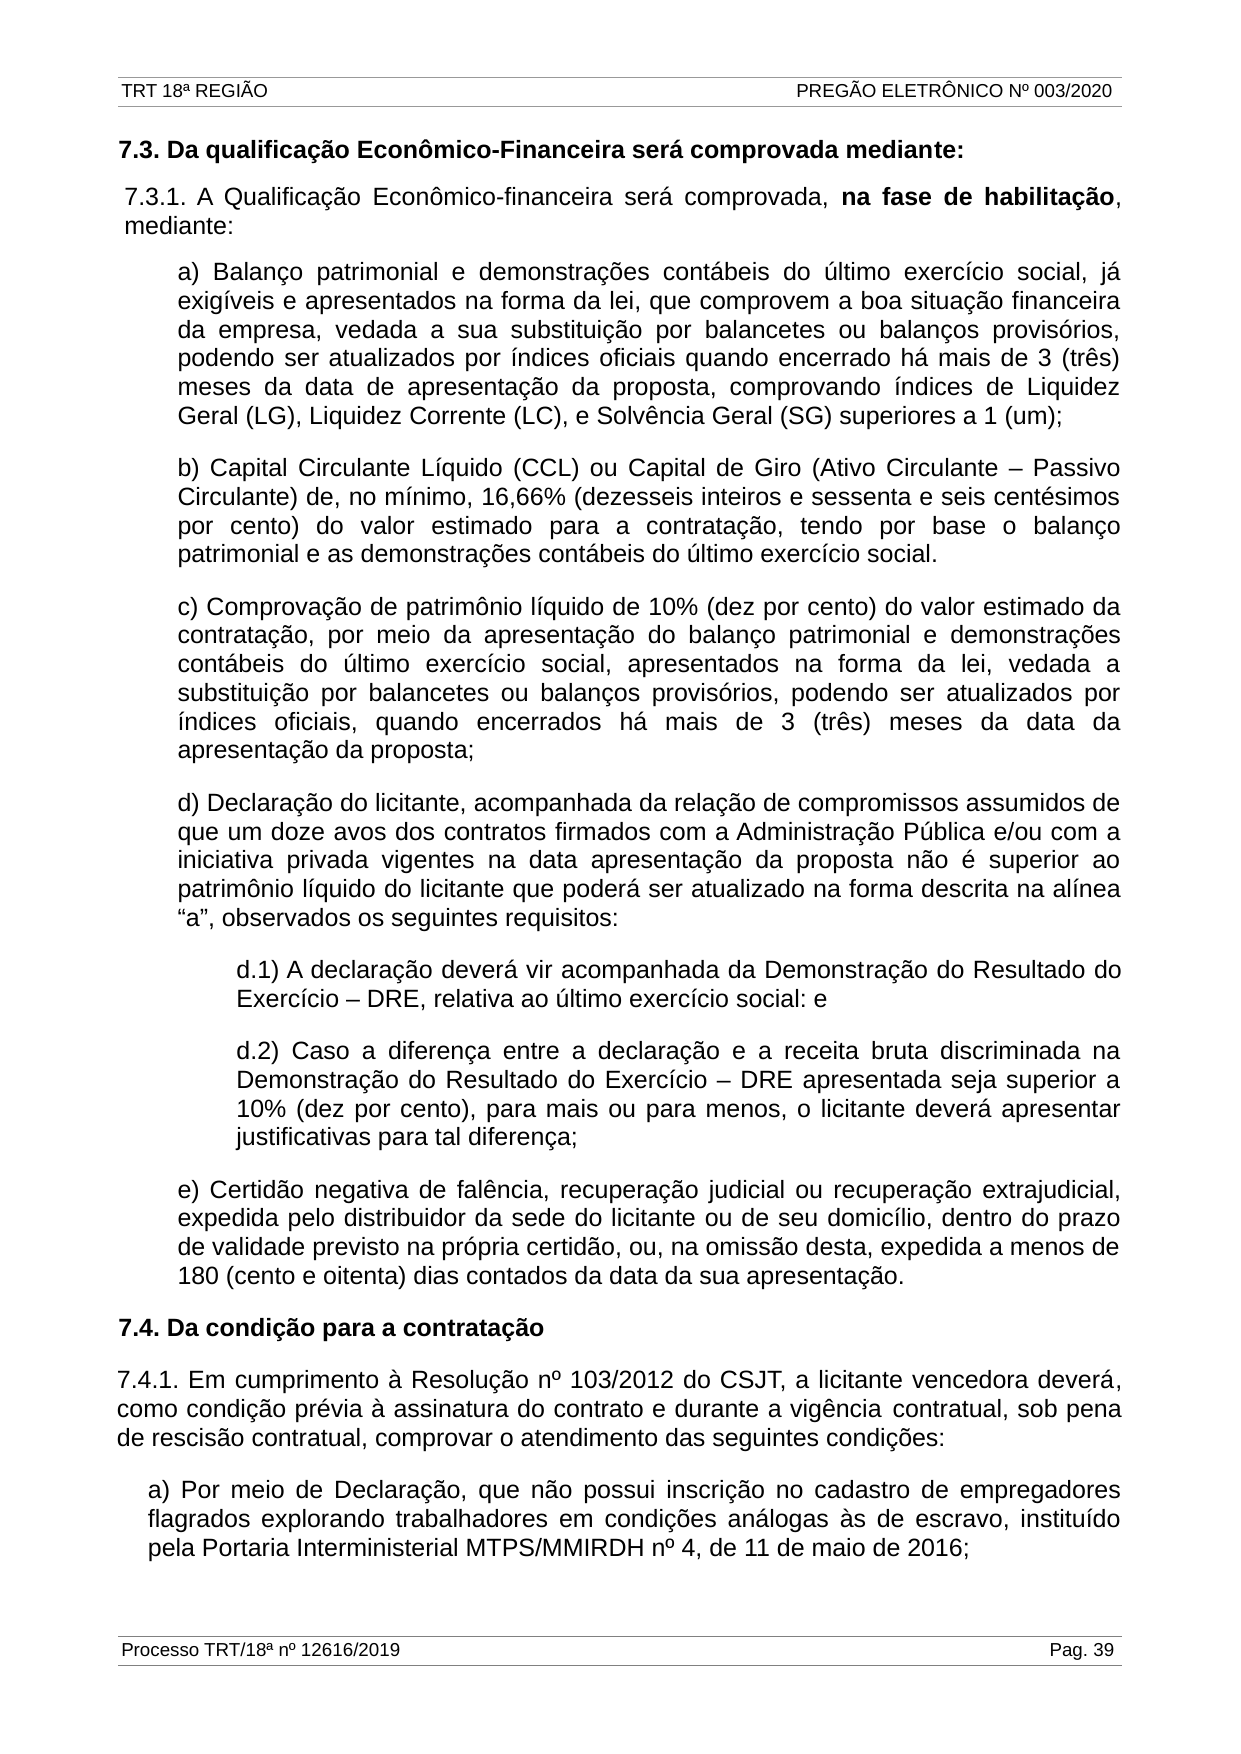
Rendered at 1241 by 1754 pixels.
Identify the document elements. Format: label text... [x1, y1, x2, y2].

text e) Certidão negativa de falência, recuperação judicial ou recuperação extrajudicial, expedida pelo distribuidor da sede do licitante ou de seu domicílio, dentro do prazo de validade previsto na própria certidão, ou, na omissão desta, expedida a menos de 180 (cento e oitenta) dias contados da data da sua apresentação. [177, 1175, 1122, 1290]
text b) Capital Circulante Líquido (CCL) ou Capital de Giro (Ativo Circulante – Passivo Circulante) de, no mínimo, 16,66% (dezesseis inteiros e sessenta e seis centésimos por cento) do valor estimado para a contratação, tendo por base o balanço patrimonial e as demonstrações contábeis do último exercício social. [177, 453, 1122, 568]
text a) Por meio de Declaração, que não possui inscrição no cadastro de empregadores flagrados explorando trabalhadores em condições análogas às de escravo, instituído pela Portaria Interministerial MTPS/MMIRDH nº 4, de 11 de maio de 2016; [148, 1475, 1122, 1562]
text c) Comprovação de patrimônio líquido de 10% (dez por cento) do valor estimado da contratação, por meio da apresentação do balanço patrimonial e demonstrações contábeis do último exercício social, apresentados na forma da lei, vedada a substituição por balancetes ou balanços provisórios, podendo ser atualizados por índices oficiais, quando encerrados há mais de 3 (três) meses da data da apresentação da proposta; [177, 592, 1122, 764]
text 7.4. Da condição para a contratação [118, 1313, 1122, 1342]
text 7.3.1. A Qualificação Econômico-financeira será comprovada, na fase de habilitação, mediante: [124, 182, 1122, 239]
text 7.4.1. Em cumprimento à Resolução nº 103/2012 do CSJT, a licitante vencedora deverá, como condição prévia à assinatura do contrato e durante a vigência contratual, sob pena de rescisão contratual, comprovar o atendimento das seguintes condições: [117, 1366, 1122, 1452]
text 7.3. Da qualificação Econômico-Financeira será comprovada mediante: [118, 136, 1122, 164]
text d.1) A declaração deverá vir acompanhada da Demonstração do Resultado do Exercício – DRE, relativa ao último exercício social: e [236, 955, 1122, 1013]
text d.2) Caso a diferença entre a declaração e a receita bruta discriminada na Demonstração do Resultado do Exercício – DRE apresentada seja superior a 10% (dez por cento), para mais ou para menos, o licitante deverá apresentar justificativas para tal diferença; [236, 1036, 1122, 1151]
text a) Balanço patrimonial e demonstrações contábeis do último exercício social, já exigíveis e apresentados na forma da lei, que comprovem a boa situação financeira da empresa, vedada a sua substituição por balancetes ou balanços provisórios, podendo ser atualizados por índices oficiais quando encerrado há mais de 3 (três) meses da data de apresentação da proposta, comprovando índices de Liquidez Geral (LG), Liquidez Corrente (LC), e Solvência Geral (SG) superiores a 1 (um); [177, 257, 1122, 430]
text d) Declaração do licitante, acompanhada da relação de compromissos assumidos de que um doze avos dos contratos firmados com a Administração Pública e/ou com a iniciativa privada vigentes na data apresentação da proposta não é superior ao patrimônio líquido do licitante que poderá ser atualizado na forma descrita na alínea “a”, observados os seguintes requisitos: [177, 788, 1122, 932]
